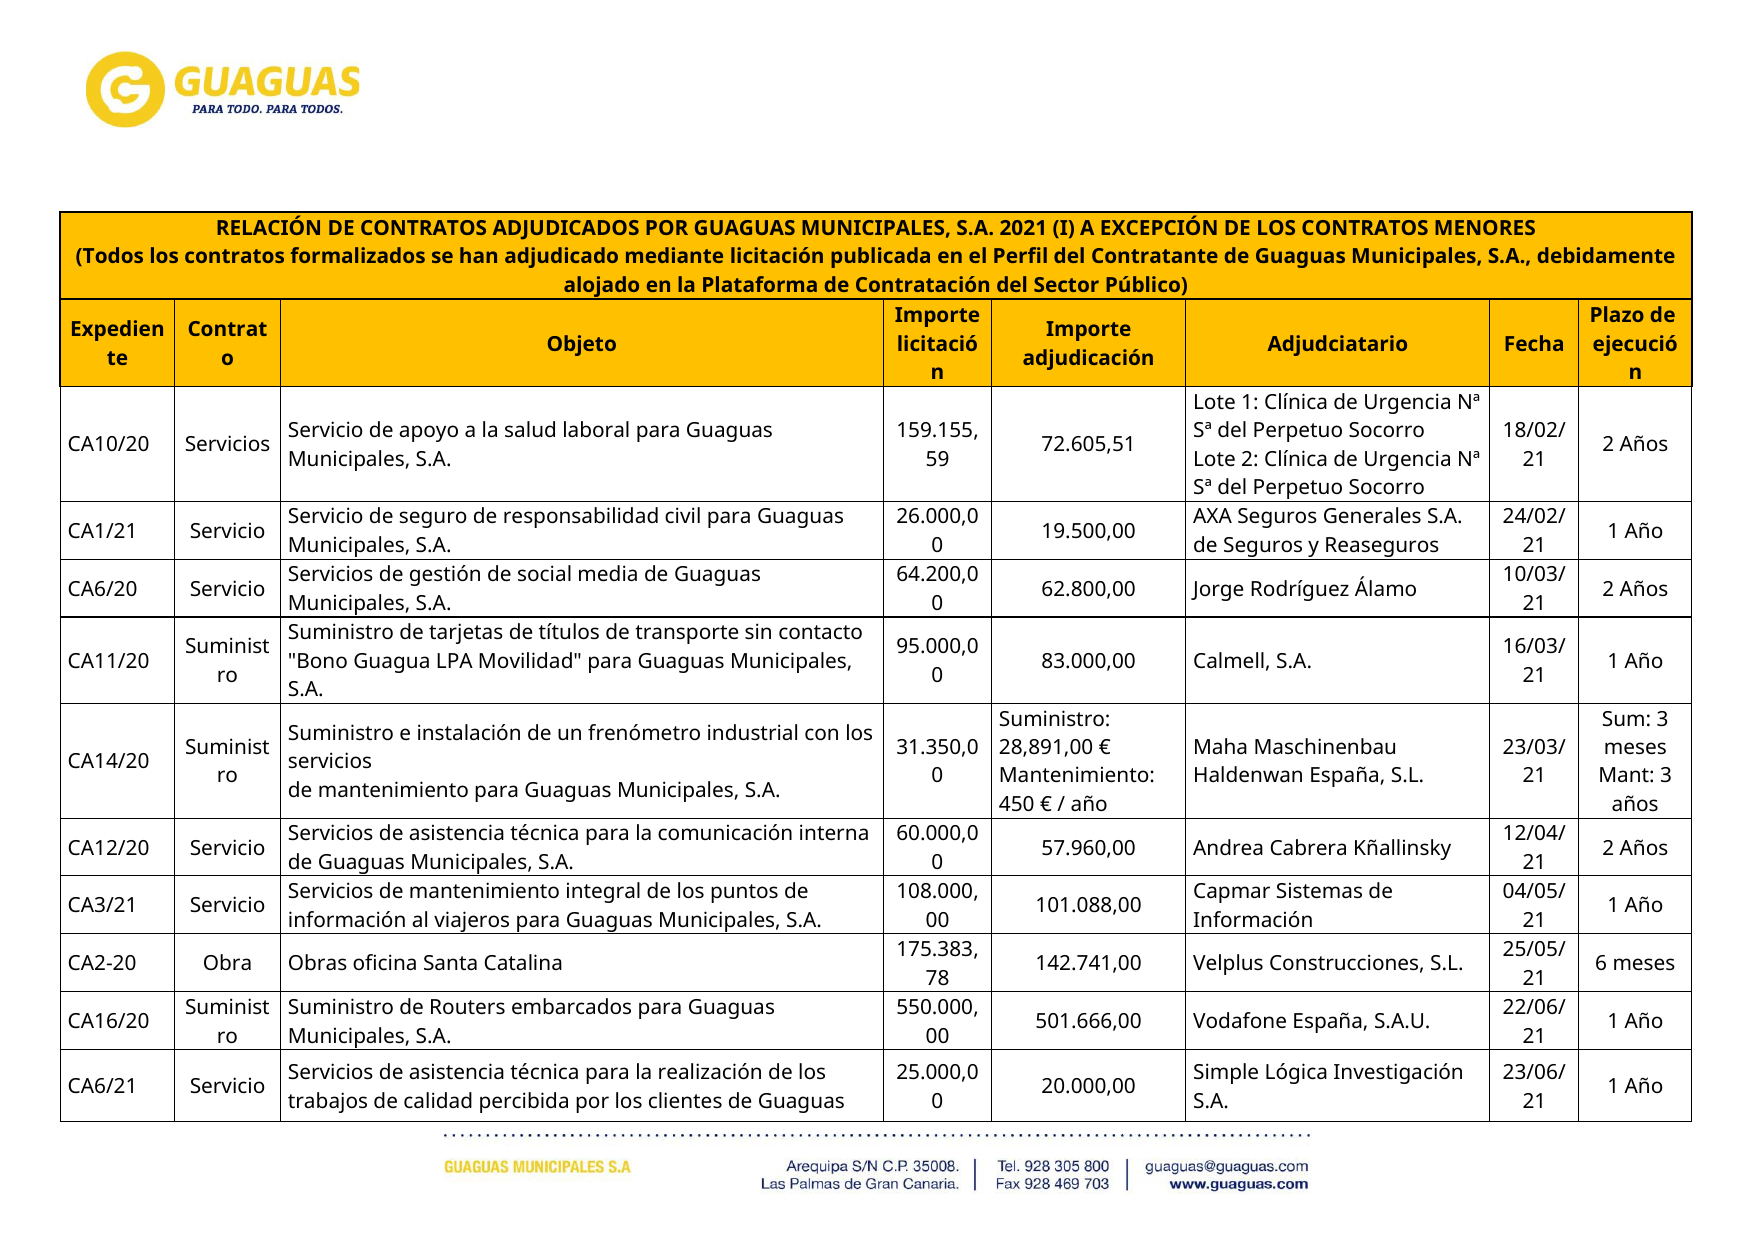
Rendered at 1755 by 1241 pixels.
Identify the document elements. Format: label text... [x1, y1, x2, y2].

table_cell Suministro e instalación de un frenómetro industrial con los servicios de mantenimiento para Guaguas Municipales, S.A. [281, 704, 883, 817]
table_cell 159.155,59 [884, 387, 991, 501]
table_cell Suministro de Routers embarcados para Guaguas Municipales, S.A. [281, 992, 883, 1049]
table_cell 57.960,00 [992, 819, 1185, 875]
table_cell Servicios de mantenimiento integral de los puntos de información al viajeros para Guaguas Municipales, S.A. [281, 876, 883, 933]
table_cell Servicio de seguro de responsabilidad civil para Guaguas Municipales, S.A. [281, 502, 883, 558]
table_cell Obra [175, 934, 280, 991]
table_cell CA6/21 [61, 1050, 174, 1121]
table_cell Servicio [175, 1050, 280, 1121]
table_cell CA10/20 [61, 387, 174, 501]
table_cell Vodafone España, S.A.U. [1186, 992, 1489, 1049]
table_cell Capmar Sistemas de Información [1186, 876, 1489, 933]
table_cell 22/06/21 [1490, 992, 1578, 1049]
table_cell CA6/20 [61, 560, 174, 616]
table_cell 31.350,00 [884, 704, 991, 817]
table_cell 108.000,00 [884, 876, 991, 933]
table_cell 1 Año [1579, 1050, 1691, 1121]
table_cell Lote 1: Clínica de Urgencia Nª Sª del Perpetuo Socorro Lote 2: Clínica de Urgencia Nª Sª del Perpetuo Socorro [1186, 387, 1489, 501]
table_cell 62.800,00 [992, 560, 1185, 616]
table_cell 16/03/21 [1490, 618, 1578, 703]
table_cell 23/03/21 [1490, 704, 1578, 817]
table_cell 142.741,00 [992, 934, 1185, 991]
table_cell 95.000,00 [884, 618, 991, 703]
table_cell 72.605,51 [992, 387, 1185, 501]
table_cell Servicios de asistencia técnica para la realización de los trabajos de calidad percibida por los clientes de Guaguas [281, 1050, 883, 1121]
table_cell 2 Años [1579, 387, 1691, 501]
table_cell Jorge Rodríguez Álamo [1186, 560, 1489, 616]
table_cell Importe licitación [884, 300, 991, 386]
table_cell Obras oficina Santa Catalina [281, 934, 883, 991]
table_cell Objeto [281, 300, 883, 386]
table_cell Contrato [175, 300, 280, 386]
table_cell CA1/21 [61, 502, 174, 558]
table_cell Adjudciatario [1186, 300, 1489, 386]
table_cell 12/04/21 [1490, 819, 1578, 875]
table_cell CA2-20 [61, 934, 174, 991]
table_cell 175.383,78 [884, 934, 991, 991]
table_cell Maha Maschinenbau Haldenwan España, S.L. [1186, 704, 1489, 817]
table_cell Servicio [175, 876, 280, 933]
table_cell 23/06/21 [1490, 1050, 1578, 1121]
table_cell Simple Lógica Investigación S.A. [1186, 1050, 1489, 1121]
table_cell 83.000,00 [992, 618, 1185, 703]
table_cell Expediente [61, 300, 174, 386]
table_cell Servicios de gestión de social media de Guaguas Municipales, S.A. [281, 560, 883, 616]
table_cell Suministro [175, 618, 280, 703]
table_cell Servicios [175, 387, 280, 501]
table_cell 25/05/21 [1490, 934, 1578, 991]
table_cell 101.088,00 [992, 876, 1185, 933]
table_cell Velplus Construcciones, S.L. [1186, 934, 1489, 991]
table_cell 18/02/21 [1490, 387, 1578, 501]
table_cell Sum: 3 meses Mant: 3 años [1579, 704, 1691, 817]
table_cell CA14/20 [61, 704, 174, 817]
table_cell Suministro [175, 992, 280, 1049]
table_cell Servicio [175, 560, 280, 616]
table_cell 2 Años [1579, 819, 1691, 875]
table_cell Servicio de apoyo a la salud laboral para Guaguas Municipales, S.A. [281, 387, 883, 501]
table_cell 10/03/21 [1490, 560, 1578, 616]
table_header RELACIÓN DE CONTRATOS ADJUDICADOS POR GUAGUAS MUNICIPALES, S.A. 2021 (I) A EXCEPCIÓN DE LOS CONTRATOS MENORES (Todos los contratos formalizados se han adjudicado mediante licitación publicada en el Perfil del Contratante de Guaguas Municipales, S.A., debidamente alojado en la Plataforma de Contratación del Sector Público) [61, 213, 1691, 298]
table_cell Importe adjudicación [992, 300, 1185, 386]
table_cell CA16/20 [61, 992, 174, 1049]
table_cell 26.000,00 [884, 502, 991, 558]
table_cell 2 Años [1579, 560, 1691, 616]
table_cell 64.200,00 [884, 560, 991, 616]
table_cell Andrea Cabrera Kñallinsky [1186, 819, 1489, 875]
table_cell Servicio [175, 502, 280, 558]
table_cell 60.000,00 [884, 819, 991, 875]
table_cell 1 Año [1579, 992, 1691, 1049]
table_cell 04/05/21 [1490, 876, 1578, 933]
table_cell 25.000,00 [884, 1050, 991, 1121]
table_cell 1 Año [1579, 502, 1691, 558]
table_cell CA11/20 [61, 618, 174, 703]
table_cell Fecha [1490, 300, 1578, 386]
table_cell 6 meses [1579, 934, 1691, 991]
table_cell CA3/21 [61, 876, 174, 933]
table_cell Plazo de ejecución [1579, 300, 1691, 386]
table_cell 1 Año [1579, 618, 1691, 703]
table_cell 24/02/21 [1490, 502, 1578, 558]
table_cell 20.000,00 [992, 1050, 1185, 1121]
table_cell AXA Seguros Generales S.A. de Seguros y Reaseguros [1186, 502, 1489, 558]
table_cell Suministro [175, 704, 280, 817]
table_cell 501.666,00 [992, 992, 1185, 1049]
table_cell Suministro: 28,891,00 € Mantenimiento: 450 € / año [992, 704, 1185, 817]
table_cell 550.000,00 [884, 992, 991, 1049]
table_cell 19.500,00 [992, 502, 1185, 558]
table_cell Suministro de tarjetas de títulos de transporte sin contacto "Bono Guagua LPA Movilidad" para Guaguas Municipales, S.A. [281, 618, 883, 703]
table_cell Servicios de asistencia técnica para la comunicación interna de Guaguas Municipales, S.A. [281, 819, 883, 875]
table_cell Calmell, S.A. [1186, 618, 1489, 703]
table_cell Servicio [175, 819, 280, 875]
table_cell CA12/20 [61, 819, 174, 875]
table_cell 1 Año [1579, 876, 1691, 933]
